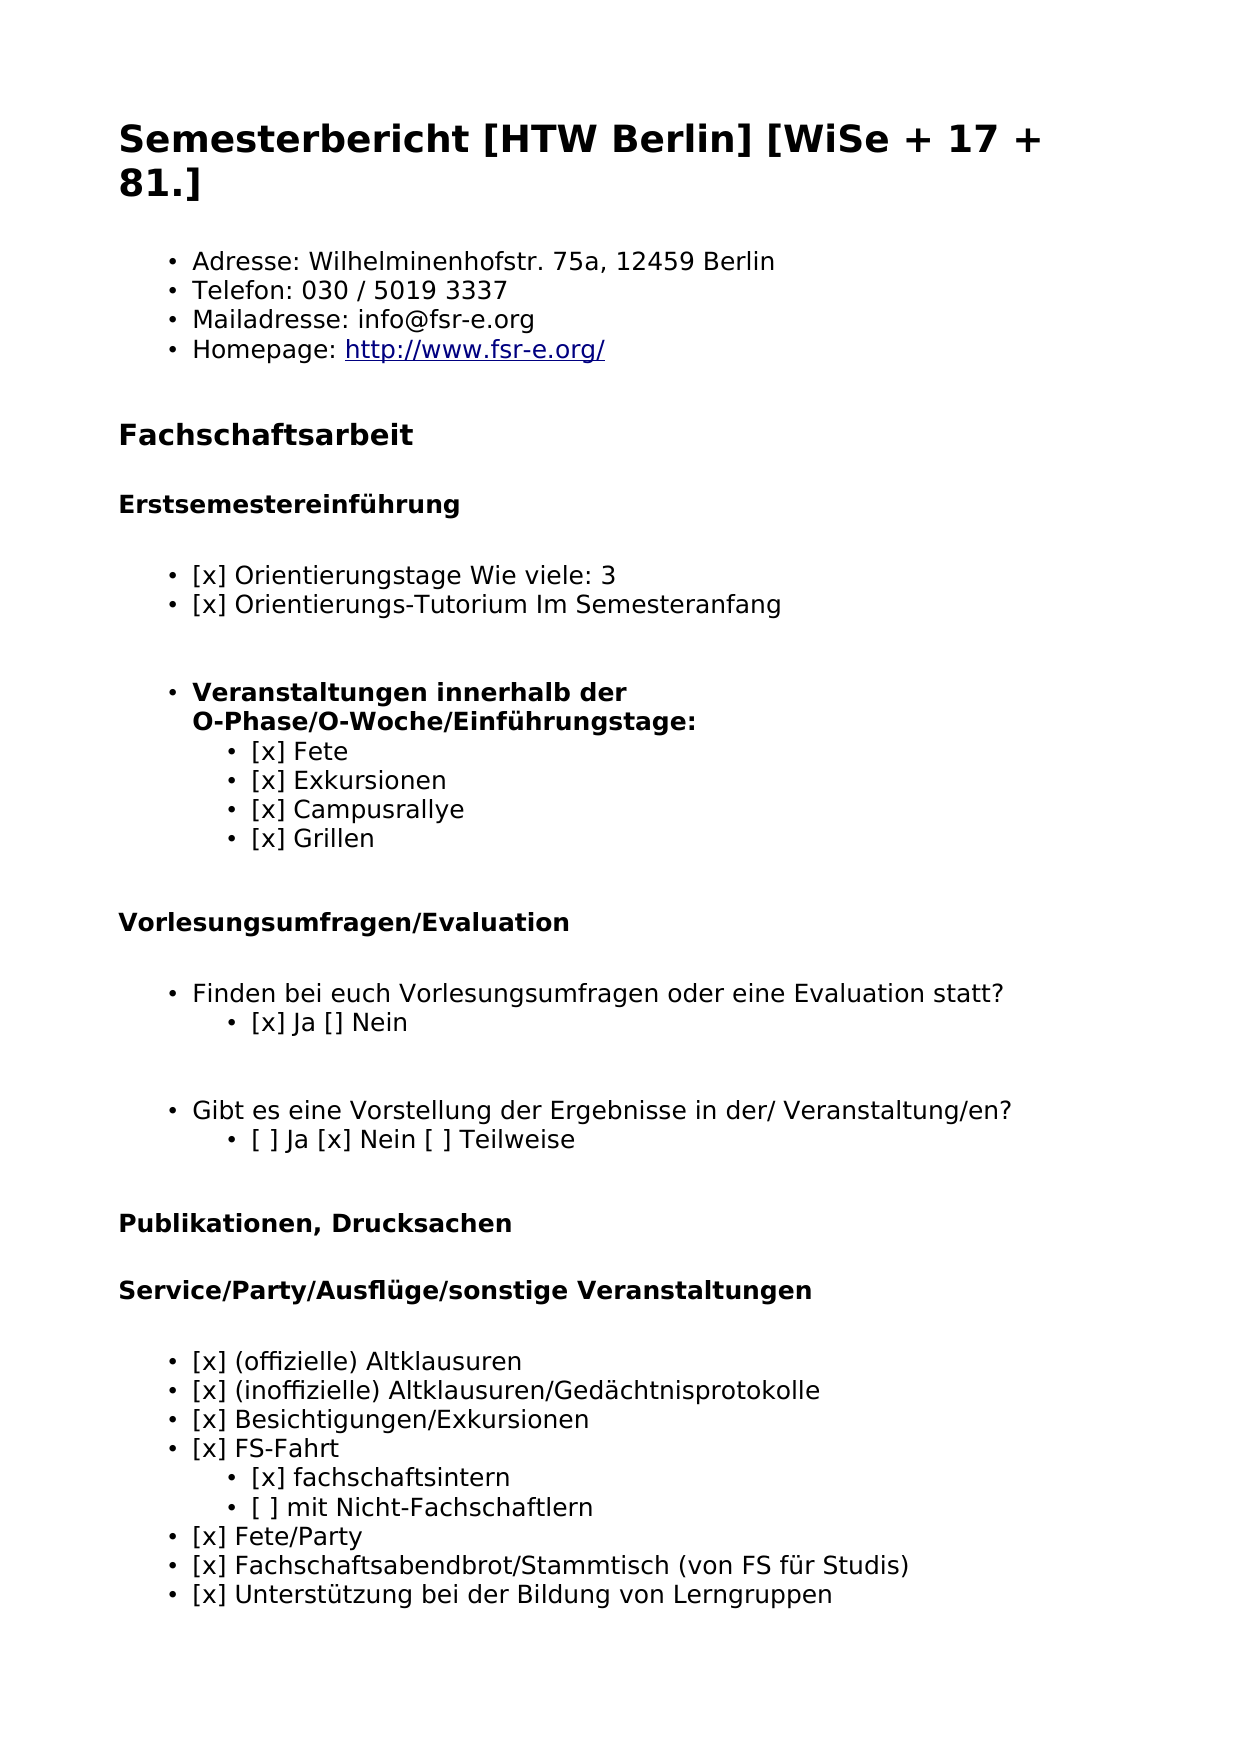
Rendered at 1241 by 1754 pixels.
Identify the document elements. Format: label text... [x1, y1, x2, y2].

subtitle Erstsemestereinführung [118, 490, 1122, 519]
list [x] Fachschaftsabendbrot/Stammtisch (von FS für Studis) [177, 1551, 1122, 1580]
list Telefon: 030 / 5019 3337 [177, 277, 1122, 306]
list Homepage: http://www.fsr-e.org/ [177, 335, 1122, 364]
list Gibt es eine Vorstellung der Ergebnisse in der/ Veranstaltung/en? [177, 1096, 1122, 1126]
list [x] Unterstützung bei der Bildung von Lerngruppen [177, 1580, 1122, 1609]
list [x] Ja [] Nein [236, 1008, 1122, 1037]
subtitle Publikationen, Drucksachen [118, 1209, 1122, 1238]
subtitle Vorlesungsumfragen/Evaluation [118, 908, 1122, 937]
list Mailadresse: info@fsr-e.org [177, 306, 1122, 335]
list [x] Exkursionen [236, 766, 1122, 795]
list Adresse: Wilhelminenhofstr. 75a, 12459 Berlin [177, 247, 1122, 277]
list [ ] Ja [x] Nein [ ] Teilweise [236, 1126, 1122, 1155]
list [x] Fete [236, 737, 1122, 766]
list [x] fachschaftsintern [236, 1464, 1122, 1493]
list [x] (offizielle) Altklausuren [177, 1347, 1122, 1376]
list Veranstaltungen innerhalb der O-Phase/O-Woche/Einführungstage: [177, 678, 1122, 737]
list [x] Besichtigungen/Exkursionen [177, 1405, 1122, 1434]
list Finden bei euch Vorlesungsumfragen oder eine Evaluation statt? [177, 979, 1122, 1008]
subtitle Semesterbericht [HTW Berlin] [WiSe + 17 + 81.] [118, 118, 1122, 205]
list [x] Fete/Party [177, 1522, 1122, 1551]
list [x] Grillen [236, 824, 1122, 853]
list [x] Orientierungs-Tutorium Im Semesteranfang [177, 590, 1122, 619]
subtitle Service/Party/Ausflüge/sonstige Veranstaltungen [118, 1276, 1122, 1305]
list [x] Orientierungstage Wie viele: 3 [177, 561, 1122, 590]
list [ ] mit Nicht-Fachschaftlern [236, 1493, 1122, 1522]
subtitle Fachschaftsarbeit [118, 418, 1122, 452]
list [x] (inoffizielle) Altklausuren/Gedächtnisprotokolle [177, 1376, 1122, 1405]
list [x] FS-Fahrt [177, 1434, 1122, 1464]
list [x] Campusrallye [236, 795, 1122, 824]
